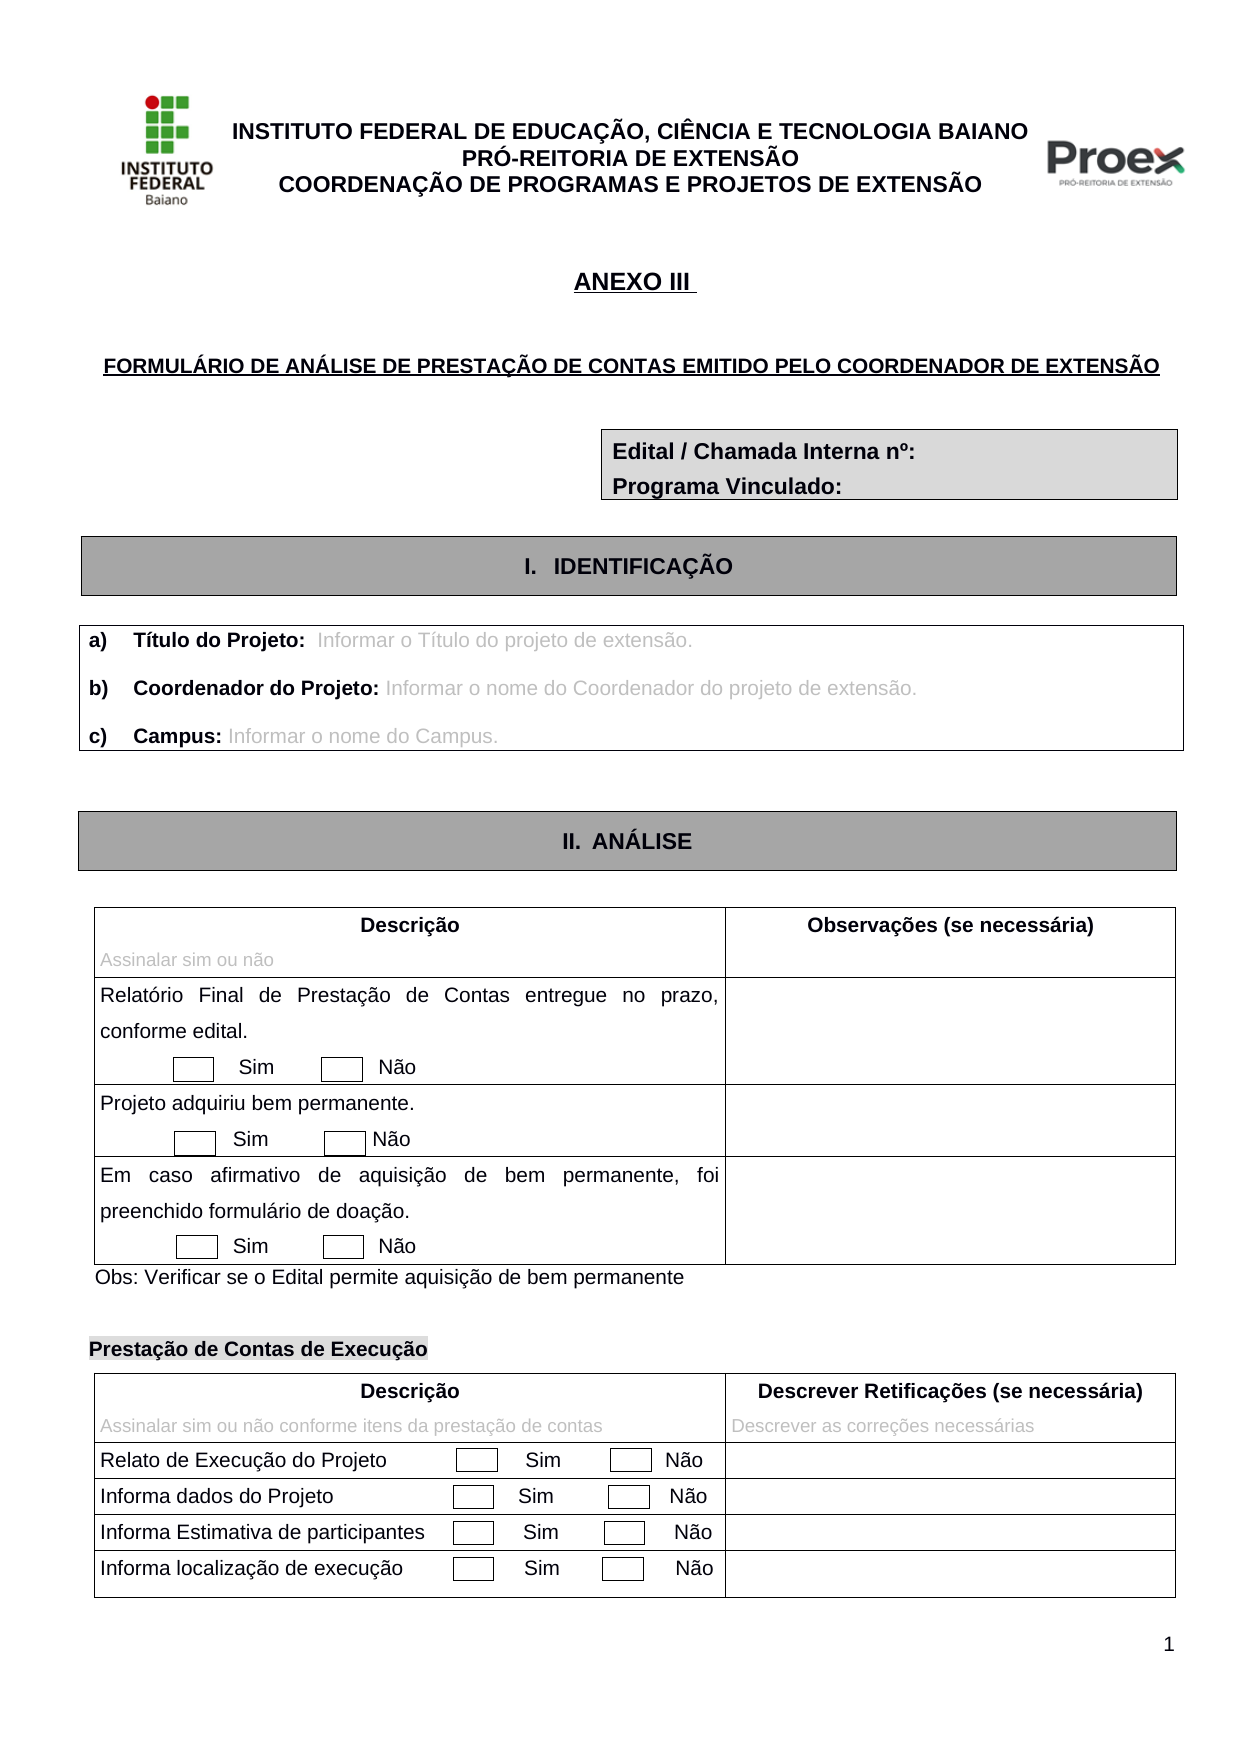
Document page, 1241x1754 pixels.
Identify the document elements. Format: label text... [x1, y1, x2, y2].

text FORMULÁRIO DE ANÁLISE DE PRESTAÇÃO DE CONTAS EMITIDO PELO COORDENADOR DE EXTENSÃO [89, 353, 1174, 377]
table_header Descrição Assinalar sim ou não conforme itens da prestação de contas [95, 1374, 725, 1442]
list Campus: Informar o nome do Campus. [80, 721, 1183, 750]
table_cell Em caso afirmativo de aquisição de bem permanente, foi preenchido formulário de doação. Sim Não [95, 1157, 725, 1264]
table_cell Relato de Execução do Projeto Sim Não [95, 1443, 725, 1478]
table_cell [726, 1479, 1175, 1514]
table_cell [726, 1515, 1175, 1550]
table_cell [726, 1085, 1175, 1156]
text Prestação de Contas de Execução [89, 1336, 1174, 1360]
table_cell Projeto adquiriu bem permanente. Sim Não [95, 1085, 725, 1156]
table_cell Informa localização de execução Sim Não [95, 1551, 725, 1597]
list Coordenador do Projeto: Informar o nome do Coordenador do projeto de extensão. [80, 673, 1183, 700]
list Título do Projeto: Informar o Título do projeto de extensão. [80, 626, 1183, 652]
table_cell [726, 1443, 1175, 1478]
text ANEXO III [89, 267, 1174, 296]
table_cell Relatório Final de Prestação de Contas entregue no prazo, conforme edital. Sim Não [95, 978, 725, 1084]
table_header ANÁLISE [79, 812, 1176, 870]
table_header IDENTIFICAÇÃO [82, 537, 1176, 595]
table_cell [726, 978, 1175, 1084]
text PRÓ-REITORIA DE EXTENSÃO [218, 144, 1044, 171]
text Obs: Verificar se o Edital permite aquisição de bem permanente [89, 1264, 1174, 1288]
text INSTITUTO FEDERAL DE EDUCAÇÃO, CIÊNCIA E TECNOLOGIA BAIANO [218, 118, 1174, 144]
table_header Edital / Chamada Interna nº: Programa Vinculado: [602, 430, 1177, 499]
text [89, 144, 109, 171]
table_header Descrever Retificações (se necessária) Descrever as correções necessárias [726, 1374, 1175, 1442]
text COORDENAÇÃO DE PROGRAMAS E PROJETOS DE EXTENSÃO [218, 171, 1044, 197]
table_cell [726, 1157, 1175, 1264]
table_cell [726, 1551, 1175, 1597]
table_header Descrição Assinalar sim ou não [95, 908, 725, 977]
table_cell Informa Estimativa de participantes Sim Não [95, 1515, 725, 1550]
table_cell Informa dados do Projeto Sim Não [95, 1479, 725, 1514]
table_header Observações (se necessária) [726, 908, 1175, 977]
